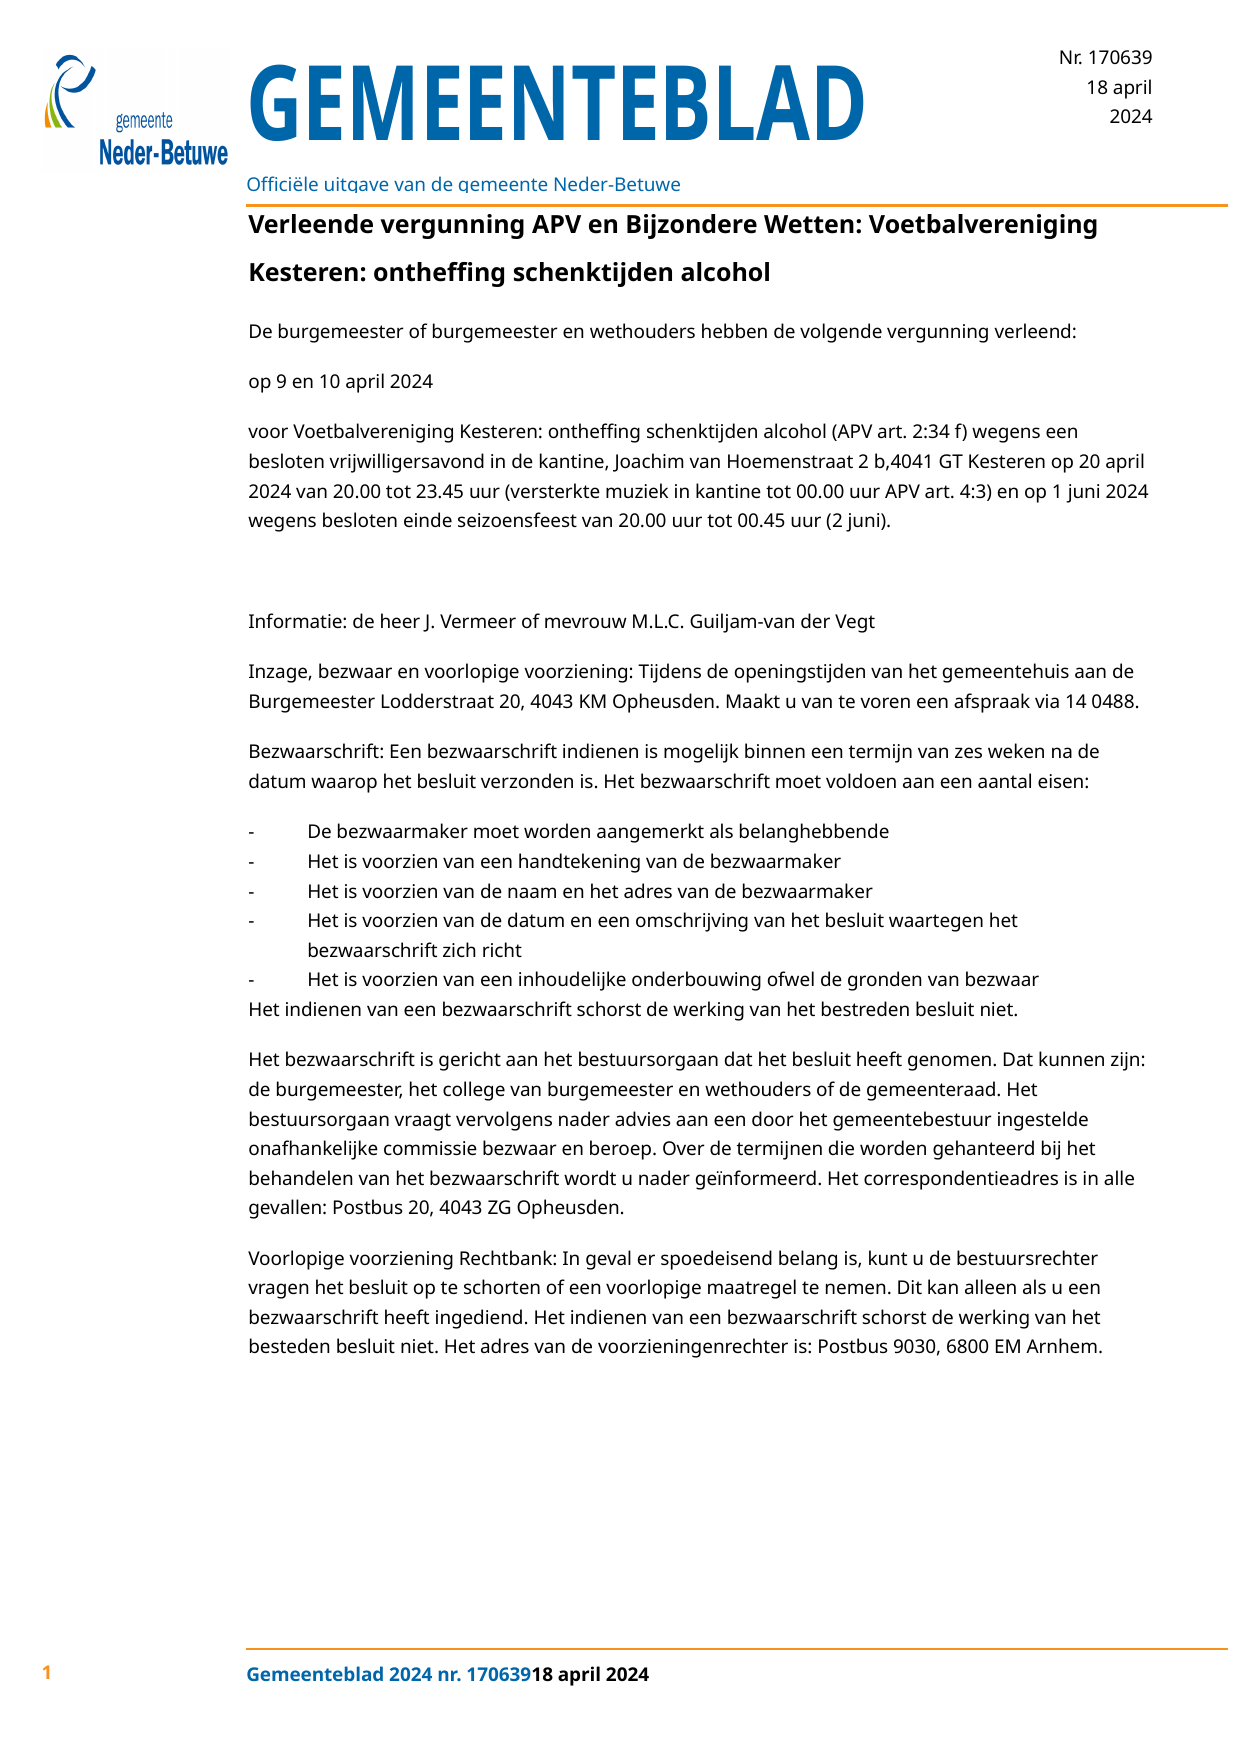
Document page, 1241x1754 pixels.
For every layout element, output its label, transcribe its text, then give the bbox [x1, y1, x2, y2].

list Het is voorzien van de datum en een omschrijving van het besluit waartegen het bezwaarschrift zich richt [248, 907, 1152, 963]
text Het indienen van een bezwaarschrift schorst de werking van het bestreden besluit niet. [248, 996, 1152, 1022]
text Voorlopige voorziening Rechtbank: In geval er spoedeisend belang is, kunt u de bestuursrechter vragen het besluit op te schorten of een voorlopige maatregel te nemen. Dit kan alleen als u een bezwaarschrift heeft ingediend. Het indienen van een bezwaarschrift schorst de werking van het besteden besluit niet. Het adres van de voorzieningenrechter is: Postbus 9030, 6800 EM Arnhem. [248, 1245, 1152, 1359]
text voor Voetbalvereniging Kesteren: ontheffing schenktijden alcohol (APV art. 2:34 f) wegens een besloten vrijwilligersavond in de kantine, Joachim van Hoemenstraat 2 b,4041 GT Kesteren op 20 april 2024 van 20.00 tot 23.45 uur (versterkte muziek in kantine tot 00.00 uur APV art. 4:3) en op 1 juni 2024 wegens besloten einde seizoensfeest van 20.00 uur tot 00.45 uur (2 juni). [248, 419, 1152, 533]
list Het is voorzien van een inhoudelijke onderbouwing ofwel de gronden van bezwaar [248, 967, 1152, 992]
text Bezwaarschrift: Een bezwaarschrift indienen is mogelijk binnen een termijn van zes weken na de datum waarop het besluit verzonden is. Het bezwaarschrift moet voldoen aan een aantal eisen: [248, 739, 1152, 794]
text op 9 en 10 april 2024 [248, 368, 1152, 394]
text Verleende vergunning APV en Bijzondere Wetten: Voetbalvereniging Kesteren: ontheffing schenktijden alcohol [248, 207, 1152, 288]
text Het bezwaarschrift is gericht aan het bestuursorgaan dat het besluit heeft genomen. Dat kunnen zijn: de burgemeester, het college van burgemeester en wethouders of de gemeenteraad. Het bestuursorgaan vraagt vervolgens nader advies aan een door het gemeentebestuur ingestelde onafhankelijke commissie bezwaar en beroep. Over de termijnen die worden gehanteerd bij het behandelen van het bezwaarschrift wordt u nader geïnformeerd. Het correspondentieadres is in alle gevallen: Postbus 20, 4043 ZG Opheusden. [248, 1047, 1152, 1220]
text Inzage, bezwaar en voorlopige voorziening: Tijdens de openingstijden van het gemeentehuis aan de Burgemeester Lodderstraat 20, 4043 KM Opheusden. Maakt u van te voren een afspraak via 14 0488. [248, 659, 1152, 714]
picture [41, 47, 231, 172]
list Het is voorzien van de naam en het adres van de bezwaarmaker [248, 878, 1152, 904]
text De burgemeester of burgemeester en wethouders hebben de volgende vergunning verleend: [248, 318, 1152, 344]
list De bezwaarmaker moet worden aangemerkt als belanghebbende [248, 819, 1152, 844]
list Het is voorzien van een handtekening van de bezwaarmaker [248, 848, 1152, 874]
text Informatie: de heer J. Vermeer of mevrouw M.L.C. Guiljam-van der Vegt [248, 608, 1152, 634]
